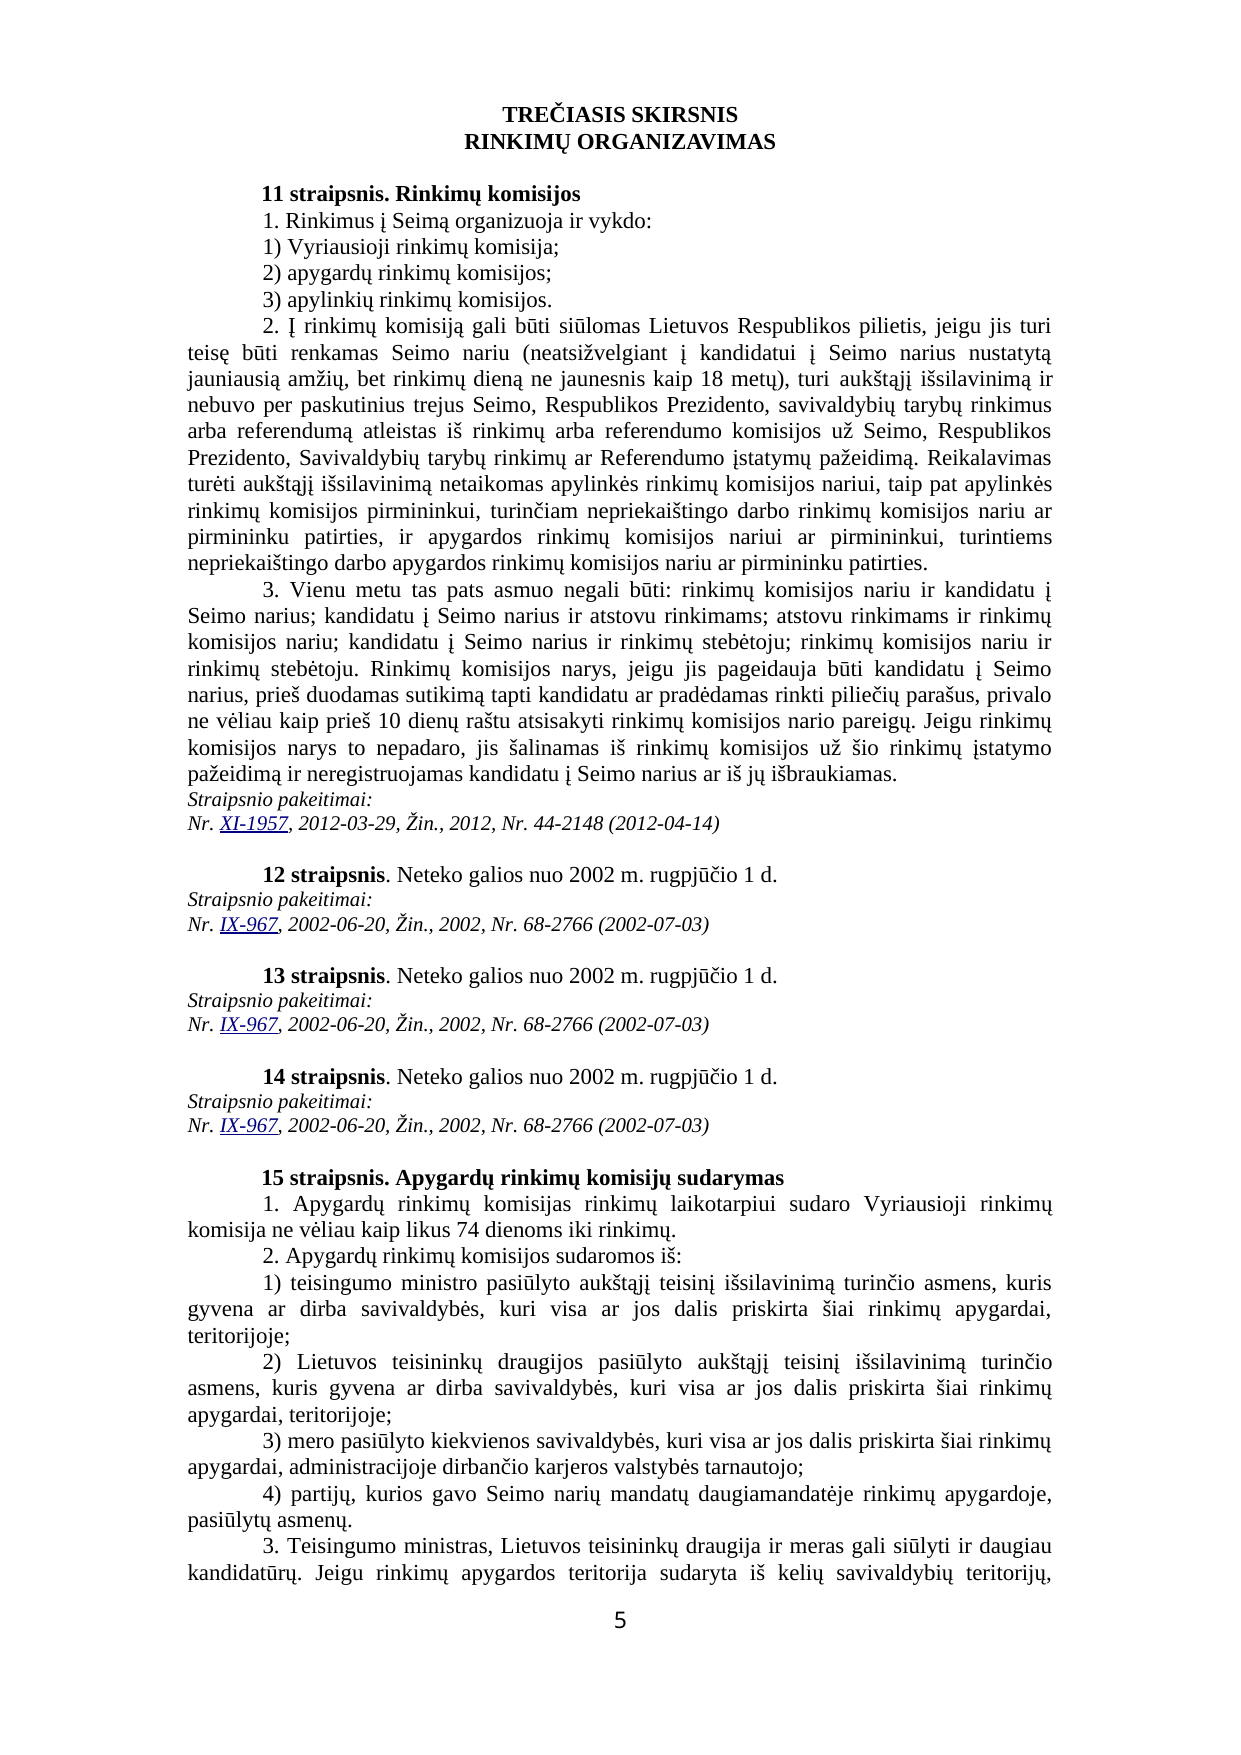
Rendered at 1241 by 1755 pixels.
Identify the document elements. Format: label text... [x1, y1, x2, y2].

text 11 straipsnis. Rinkimų komisijos [187, 180, 1053, 207]
text 13 straipsnis. Neteko galios nuo 2002 m. rugpjūčio 1 d. [187, 962, 1053, 988]
subtitle RINKIMŲ ORGANIZAVIMAS [187, 128, 1053, 154]
text 3. Vienu metu tas pats asmuo negali būti: rinkimų komisijos nariu ir kandidatu į Seimo narius; kandidatu į Seimo narius ir atstovu rinkimams; atstovu rinkimams ir rinkimų komisijos nariu; kandidatu į Seimo narius ir rinkimų stebėtoju; rinkimų komisijos nariu ir rinkimų stebėtoju. Rinkimų komisijos narys, jeigu jis pageidauja būti kandidatu į Seimo narius, prieš duodamas sutikimą tapti kandidatu ar pradėdamas rinkti piliečių parašus, privalo ne vėliau kaip prieš 10 dienų raštu atsisakyti rinkimų komisijos nario pareigų. Jeigu rinkimų komisijos narys to nepadaro, jis šalinamas iš rinkimų komisijos už šio rinkimų įstatymo pažeidimą ir neregistruojamas kandidatu į Seimo narius ar iš jų išbraukiamas. [187, 576, 1053, 787]
text Straipsnio pakeitimai: [187, 1089, 1053, 1113]
text 2) Lietuvos teisininkų draugijos pasiūlyto aukštąjį teisinį išsilavinimą turinčio asmens, kuris gyvena ar dirba savivaldybės, kuri visa ar jos dalis priskirta šiai rinkimų apygardai, teritorijoje; [187, 1348, 1053, 1427]
text 14 straipsnis. Neteko galios nuo 2002 m. rugpjūčio 1 d. [187, 1063, 1053, 1089]
text 2. Į rinkimų komisiją gali būti siūlomas Lietuvos Respublikos pilietis, jeigu jis turi teisę būti renkamas Seimo nariu (neatsižvelgiant į kandidatui į Seimo narius nustatytą jauniausią amžių, bet rinkimų dieną ne jaunesnis kaip 18 metų), turi aukštąjį išsilavinimą ir nebuvo per paskutinius trejus Seimo, Respublikos Prezidento, savivaldybių tarybų rinkimus arba referendumą atleistas iš rinkimų arba referendumo komisijos už Seimo, Respublikos Prezidento, Savivaldybių tarybų rinkimų ar Referendumo įstatymų pažeidimą. Reikalavimas turėti aukštąjį išsilavinimą netaikomas apylinkės rinkimų komisijos nariui, taip pat apylinkės rinkimų komisijos pirmininkui, turinčiam nepriekaištingo darbo rinkimų komisijos nariu ar pirmininku patirties, ir apygardos rinkimų komisijos nariui ar pirmininkui, turintiems nepriekaištingo darbo apygardos rinkimų komisijos nariu ar pirmininku patirties. [187, 312, 1053, 576]
text 2. Apygardų rinkimų komisijos sudaromos iš: [187, 1243, 1053, 1269]
subtitle TREČIASIS SKIRSNIS [187, 101, 1053, 128]
text 15 straipsnis. Apygardų rinkimų komisijų sudarymas [187, 1163, 1053, 1190]
text 2) apygardų rinkimų komisijos; [187, 259, 1053, 286]
text 3) mero pasiūlyto kiekvienos savivaldybės, kuri visa ar jos dalis priskirta šiai rinkimų apygardai, administracijoje dirbančio karjeros valstybės tarnautojo; [187, 1427, 1053, 1480]
text 1) teisingumo ministro pasiūlyto aukštąjį teisinį išsilavinimą turinčio asmens, kuris gyvena ar dirba savivaldybės, kuri visa ar jos dalis priskirta šiai rinkimų apygardai, teritorijoje; [187, 1269, 1053, 1348]
text 1) Vyriausioji rinkimų komisija; [187, 233, 1053, 259]
text Straipsnio pakeitimai: [187, 988, 1053, 1012]
text Nr. IX-967, 2002-06-20, Žin., 2002, Nr. 68-2766 (2002-07-03) [187, 1113, 1053, 1137]
text Nr. IX-967, 2002-06-20, Žin., 2002, Nr. 68-2766 (2002-07-03) [187, 1012, 1053, 1036]
text 4) partijų, kurios gavo Seimo narių mandatų daugiamandatėje rinkimų apygardoje, pasiūlytų asmenų. [187, 1480, 1053, 1532]
text Nr. XI-1957, 2012-03-29, Žin., 2012, Nr. 44-2148 (2012-04-14) [187, 811, 1053, 835]
text 3. Teisingumo ministras, Lietuvos teisininkų draugija ir meras gali siūlyti ir daugiau kandidatūrų. Jeigu rinkimų apygardos teritorija sudaryta iš kelių savivaldybių teritorijų, [187, 1532, 1053, 1585]
text 1. Apygardų rinkimų komisijas rinkimų laikotarpiui sudaro Vyriausioji rinkimų komisija ne vėliau kaip likus 74 dienoms iki rinkimų. [187, 1190, 1053, 1243]
text 3) apylinkių rinkimų komisijos. [187, 286, 1053, 312]
text 1. Rinkimus į Seimą organizuoja ir vykdo: [187, 207, 1053, 233]
text Straipsnio pakeitimai: [187, 887, 1053, 911]
text Nr. IX-967, 2002-06-20, Žin., 2002, Nr. 68-2766 (2002-07-03) [187, 911, 1053, 936]
text Straipsnio pakeitimai: [187, 787, 1053, 811]
text 12 straipsnis. Neteko galios nuo 2002 m. rugpjūčio 1 d. [187, 861, 1053, 887]
